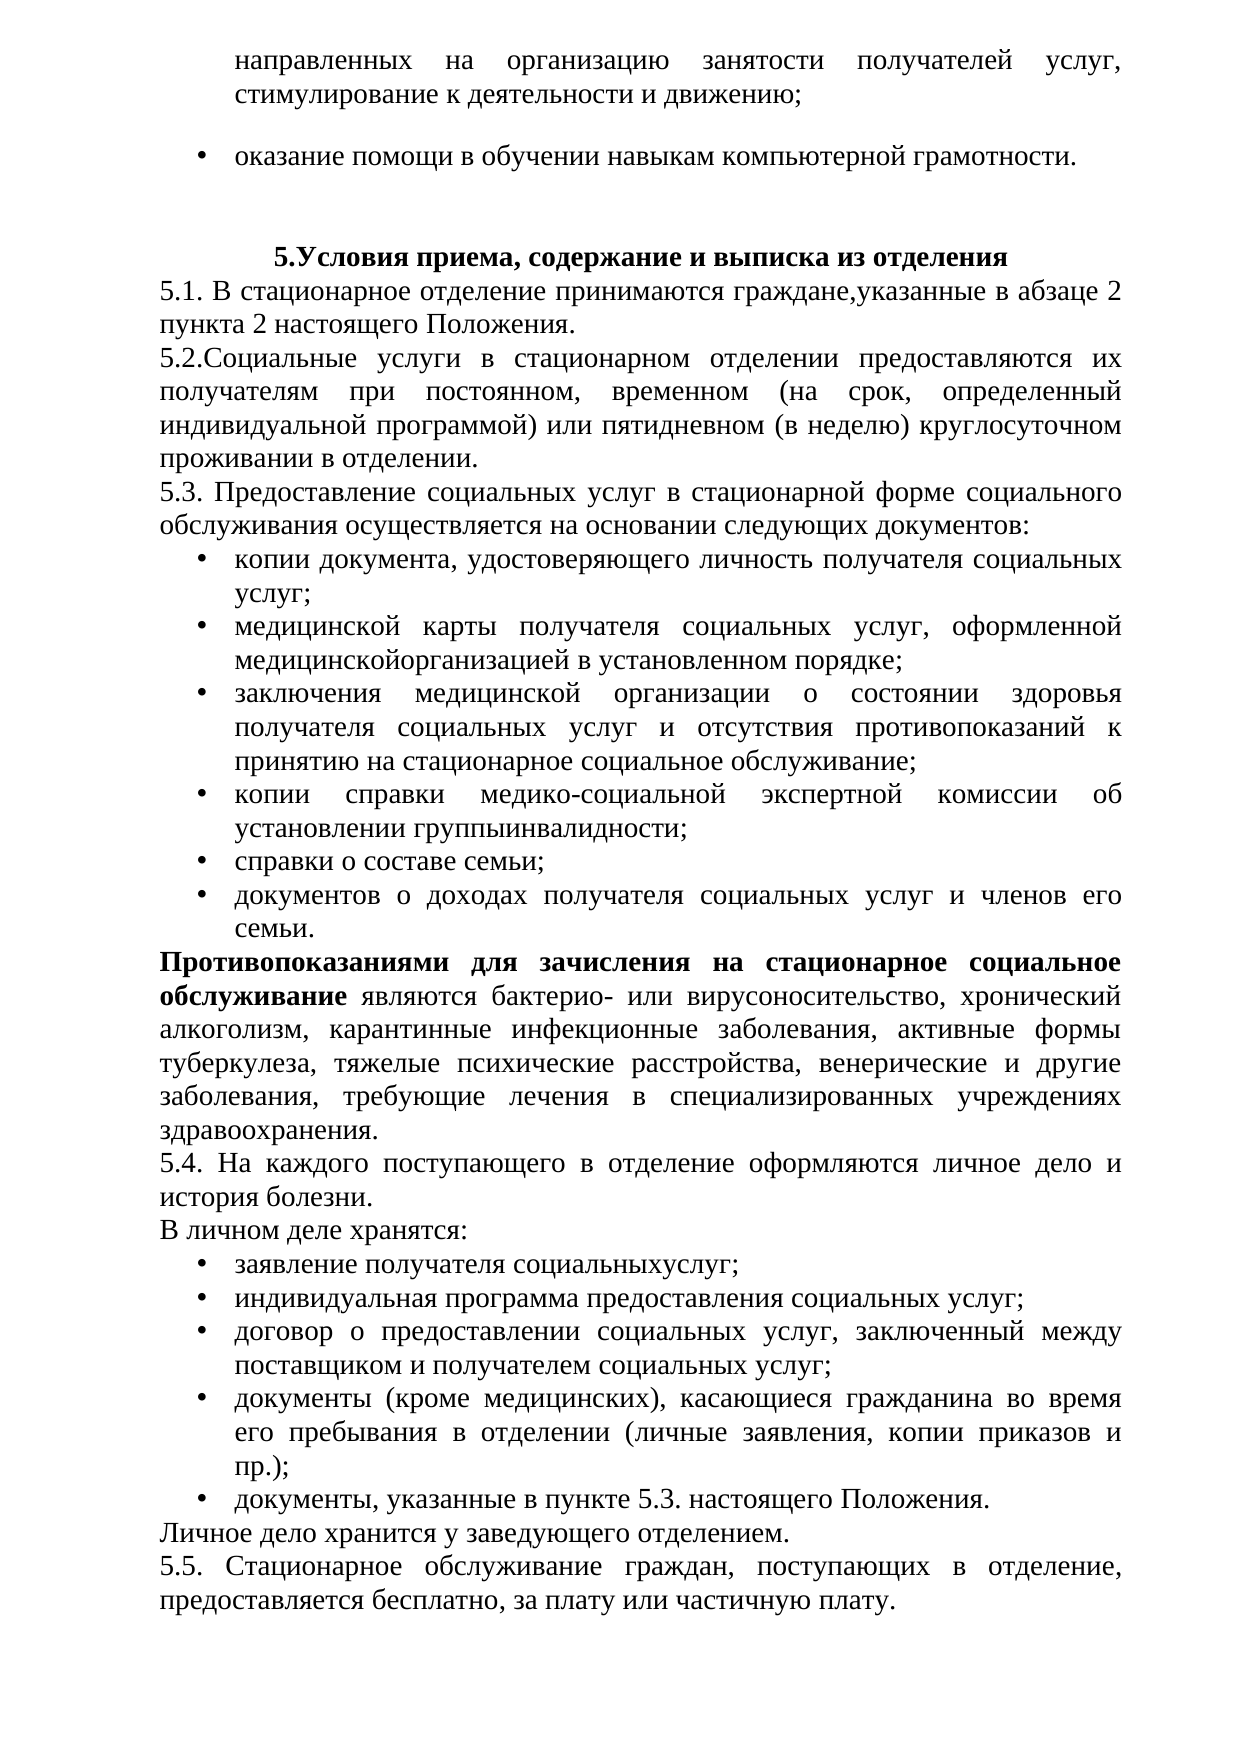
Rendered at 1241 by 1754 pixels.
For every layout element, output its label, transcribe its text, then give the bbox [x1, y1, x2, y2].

text Противопоказаниями для зачисления на стационарное социальное обслуживание являются бактерио- или вирусоносительство, хронический алкоголизм, карантинные инфекционные заболевания, активные формы туберкулеза, тяжелые психические расстройства, венерические и другие заболевания, требующие лечения в специализированных учреждениях здравоохранения. [159, 944, 1122, 1145]
text 5.3. Предоставление социальных услуг в стационарной форме социального обслуживания осуществляется на основании следующих документов: [159, 474, 1122, 541]
list документы, указанные в пункте 5.3. настоящего Положения. [197, 1481, 1122, 1515]
text 5.4. На каждого поступающего в отделение оформляются личное дело и история болезни. [159, 1145, 1122, 1212]
text 5.1. В стационарное отделение принимаются граждане,указанные в абзаце 2 пункта 2 настоящего Положения. [159, 273, 1122, 340]
list справки о составе семьи; [197, 843, 1122, 877]
list оказание помощи в обучении навыкам компьютерной грамотности. [197, 138, 1122, 172]
list заключения медицинской организации о состоянии здоровья получателя социальных услуг и отсутствия противопоказаний к принятию на стационарное социальное обслуживание; [197, 675, 1122, 776]
list копии справки медико-социальной экспертной комиссии об установлении группыинвалидности; [197, 776, 1122, 843]
text В личном деле хранятся: [159, 1212, 1122, 1246]
text Личное дело хранится у заведующего отделением. [159, 1515, 1122, 1548]
list документы (кроме медицинских), касающиеся гражданина во время его пребывания в отделении (личные заявления, копии приказов и пр.); [197, 1381, 1122, 1481]
text 5.5. Стационарное обслуживание граждан, поступающих в отделение, предоставляется бесплатно, за плату или частичную плату. [159, 1548, 1122, 1616]
list медицинской карты получателя социальных услуг, оформленной медицинскойорганизацией в установленном порядке; [197, 608, 1122, 675]
text 5.2.Социальные услуги в стационарном отделении предоставляются их получателям при постоянном, временном (на срок, определенный индивидуальной программой) или пятидневном (в неделю) круглосуточном проживании в отделении. [159, 340, 1122, 474]
list документов о доходах получателя социальных услуг и членов его семьи. [197, 877, 1122, 944]
text 5.Условия приема, содержание и выписка из отделения [159, 239, 1122, 273]
list копии документа, удостоверяющего личность получателя социальных услуг; [197, 541, 1122, 608]
list договор о предоставлении социальных услуг, заключенный между поставщиком и получателем социальных услуг; [197, 1313, 1122, 1381]
list заявление получателя социальныхуслуг; [197, 1246, 1122, 1280]
list направленных на организацию занятости получателей услуг, стимулирование к деятельности и движению; [197, 42, 1122, 109]
list индивидуальная программа предоставления социальных услуг; [197, 1280, 1122, 1313]
